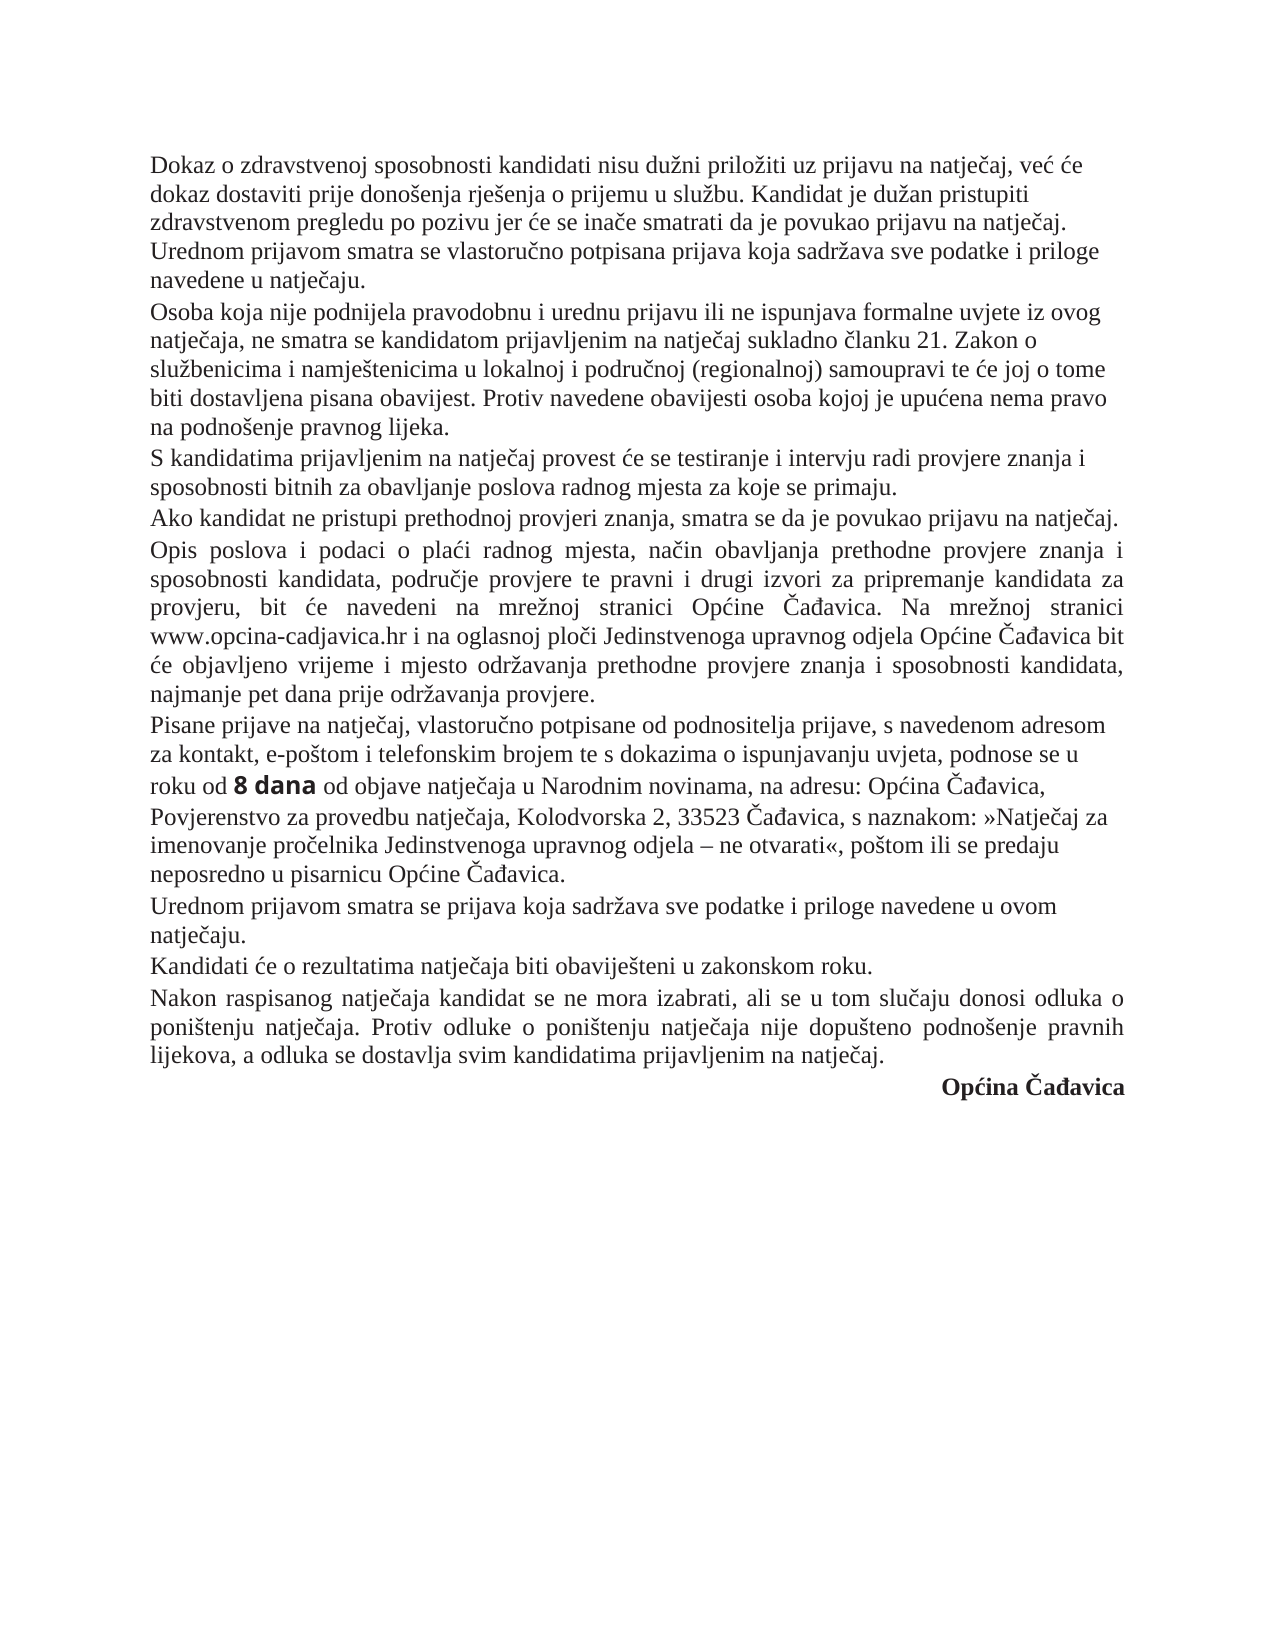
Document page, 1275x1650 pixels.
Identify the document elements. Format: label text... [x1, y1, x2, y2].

text Kandidati će o rezultatima natječaja biti obaviješteni u zakonskom roku. [150, 951, 1125, 980]
text S kandidatima prijavljenim na natječaj provest će se testiranje i intervju radi provjere znanja i sposobnosti bitnih za obavljanje poslova radnog mjesta za koje se primaju. [150, 443, 1125, 501]
text Opis poslova i podaci o plaći radnog mjesta, način obavljanja prethodne provjere znanja i sposobnosti kandidata, područje provjere te pravni i drugi izvori za pripremanje kandidata za provjeru, bit će navedeni na mrežnoj stranici Općine Čađavica. Na mrežnoj stranici www.opcina-cadjavica.hr i na oglasnoj ploči Jedinstvenoga upravnog odjela Općine Čađavica bit će objavljeno vrijeme i mjesto održavanja prethodne provjere znanja i sposobnosti kandidata, najmanje pet dana prije održavanja provjere. [150, 535, 1125, 707]
text Dokaz o zdravstvenoj sposobnosti kandidati nisu dužni priložiti uz prijavu na natječaj, već će dokaz dostaviti prije donošenja rješenja o prijemu u službu. Kandidat je dužan pristupiti zdravstvenom pregledu po pozivu jer će se inače smatrati da je povukao prijavu na natječaj. Urednom prijavom smatra se vlastoručno potpisana prijava koja sadržava sve podatke i priloge navedene u natječaju. [150, 150, 1125, 294]
text Osoba koja nije podnijela pravodobnu i urednu prijavu ili ne ispunjava formalne uvjete iz ovog natječaja, ne smatra se kandidatom prijavljenim na natječaj sukladno članku 21. Zakon o službenicima i namještenicima u lokalnoj i područnoj (regionalnoj) samoupravi te će joj o tome biti dostavljena pisana obavijest. Protiv navedene obavijesti osoba kojoj je upućena nema pravo na podnošenje pravnog lijeka. [150, 297, 1125, 440]
text Pisane prijave na natječaj, vlastoručno potpisane od podnositelja prijave, s navedenom adresom za kontakt, e-poštom i telefonskim brojem te s dokazima o ispunjavanju uvjeta, podnose se u roku od 8 dana od objave natječaja u Narodnim novinama, na adresu: Općina Čađavica, Povjerenstvo za provedbu natječaja, Kolodvorska 2, 33523 Čađavica, s naznakom: »Natječaj za imenovanje pročelnika Jedinstvenoga upravnog odjela – ne otvarati«, poštom ili se predaju neposredno u pisarnicu Općine Čađavica. [150, 710, 1125, 888]
text Nakon raspisanog natječaja kandidat se ne mora izabrati, ali se u tom slučaju donosi odluka o poništenju natječaja. Protiv odluke o poništenju natječaja nije dopušteno podnošenje pravnih lijekova, a odluka se dostavlja svim kandidatima prijavljenim na natječaj. [150, 983, 1125, 1069]
text Ako kandidat ne pristupi prethodnoj provjeri znanja, smatra se da je povukao prijavu na natječaj. [150, 503, 1125, 532]
text Općina Čađavica [150, 1072, 1125, 1101]
text Urednom prijavom smatra se prijava koja sadržava sve podatke i priloge navedene u ovom natječaju. [150, 891, 1125, 948]
